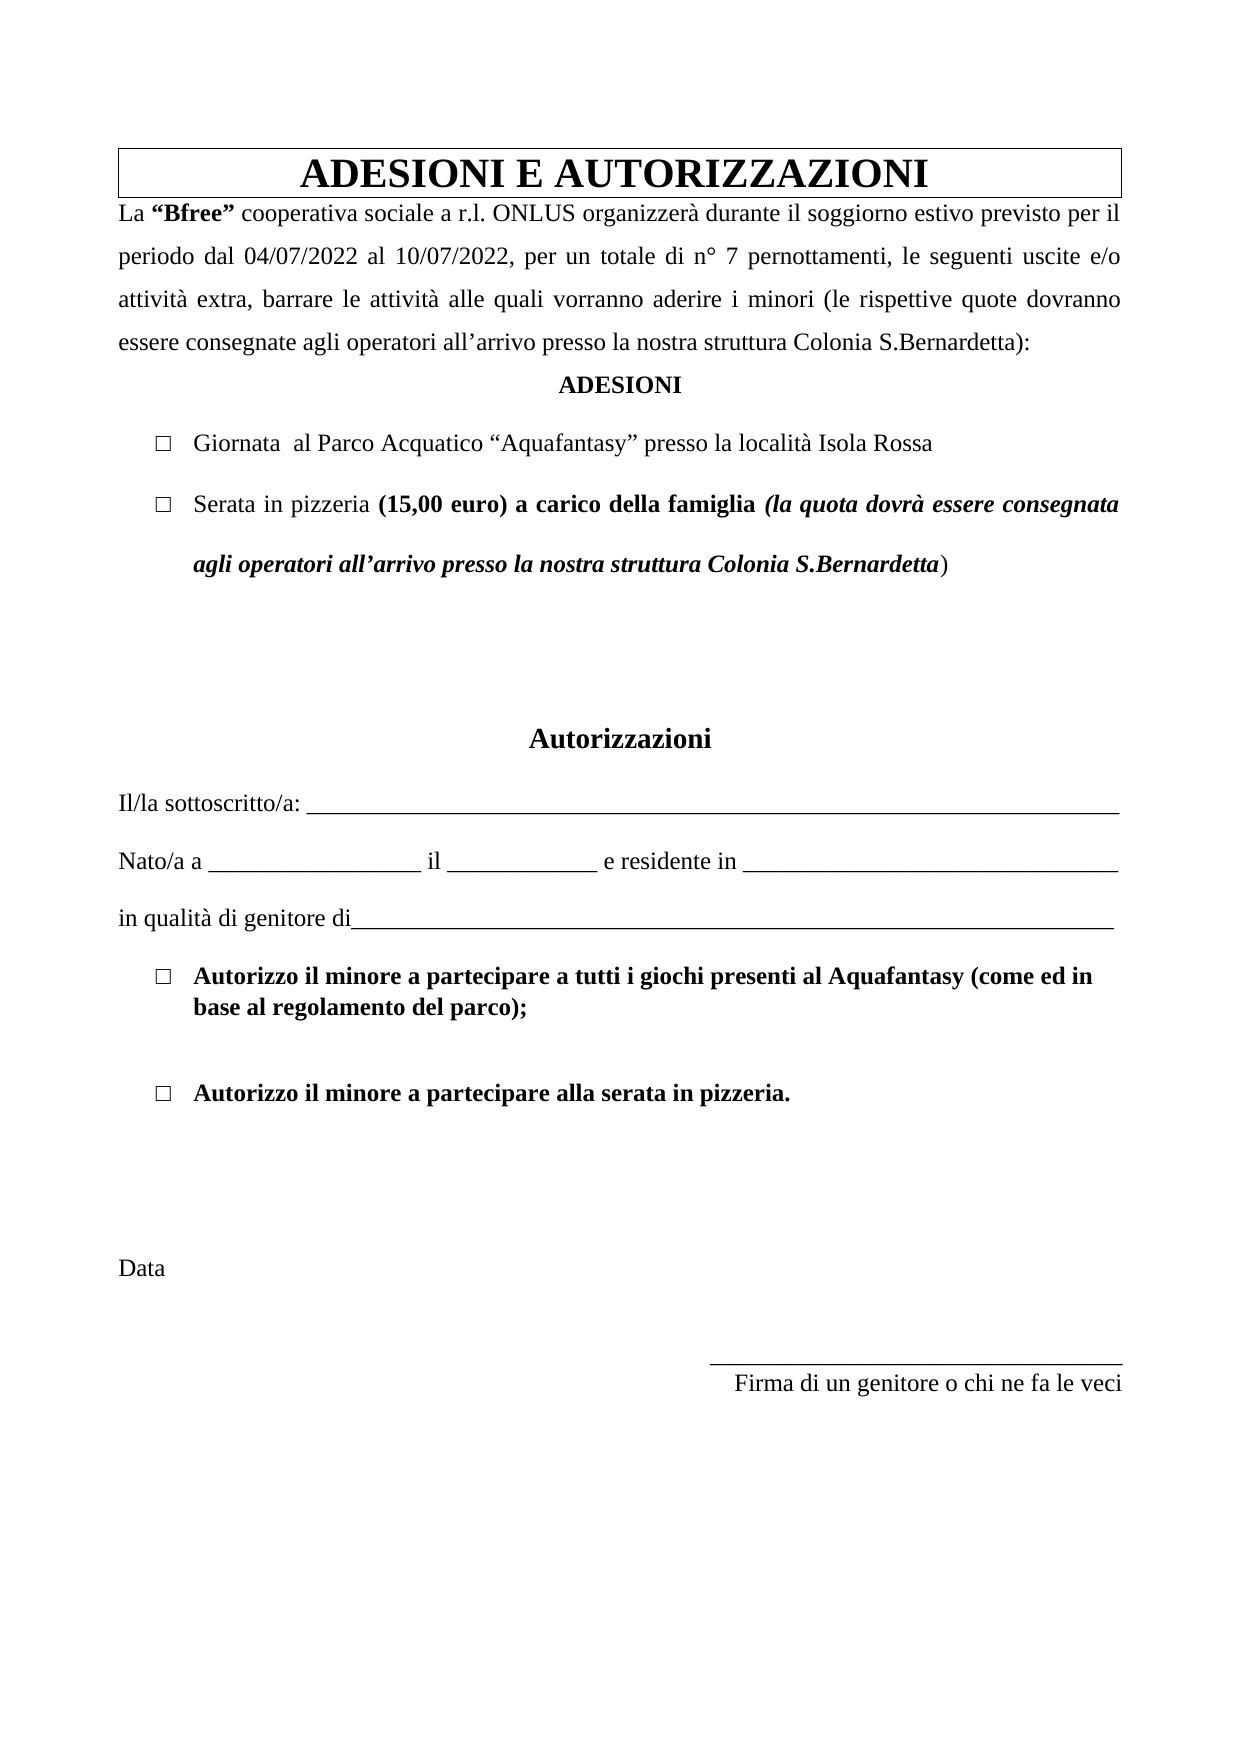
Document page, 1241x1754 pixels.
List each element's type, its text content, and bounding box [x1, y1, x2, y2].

list Autorizzo il minore a partecipare alla serata in pizzeria. [156, 1078, 1122, 1109]
text in qualità di genitore di_____________________________________________________________ [118, 903, 1122, 932]
text Nato/a a _________________ il ____________ e residente in ______________________________ [118, 846, 1122, 875]
text Firma di un genitore o chi ne fa le veci [118, 1368, 1122, 1396]
text Autorizzazioni [118, 721, 1122, 755]
text La “Bfree” cooperativa sociale a r.l. ONLUS organizzerà durante il soggiorno estivo previsto per il periodo dal 04/07/2022 al 10/07/2022, per un totale di n° 7 pernottamenti, le seguenti uscite e/o attività extra, barrare le attività alle quali vorranno aderire i minori (le rispettive quote dovranno essere consegnate agli operatori all’arrivo presso la nostra struttura Colonia S.Bernardetta): [118, 198, 1122, 356]
table_header ADESIONI E AUTORIZZAZIONI [119, 149, 1121, 197]
list Serata in pizzeria (15,00 euro) a carico della famiglia (la quota dovrà essere consegnata agli operatori all’arrivo presso la nostra struttura Colonia S.Bernardetta) [156, 489, 1122, 578]
text Data [118, 1253, 1122, 1281]
text _________________________________ [118, 1339, 1122, 1368]
text ADESIONI [118, 370, 1122, 399]
text Il/la sottoscritto/a: _________________________________________________________________ [118, 788, 1122, 817]
list Autorizzo il minore a partecipare a tutti i giochi presenti al Aquafantasy (come ed in base al regolamento del parco); [156, 961, 1122, 1021]
list Giornata al Parco Acquatico “Aquafantasy” presso la località Isola Rossa [156, 428, 1122, 458]
